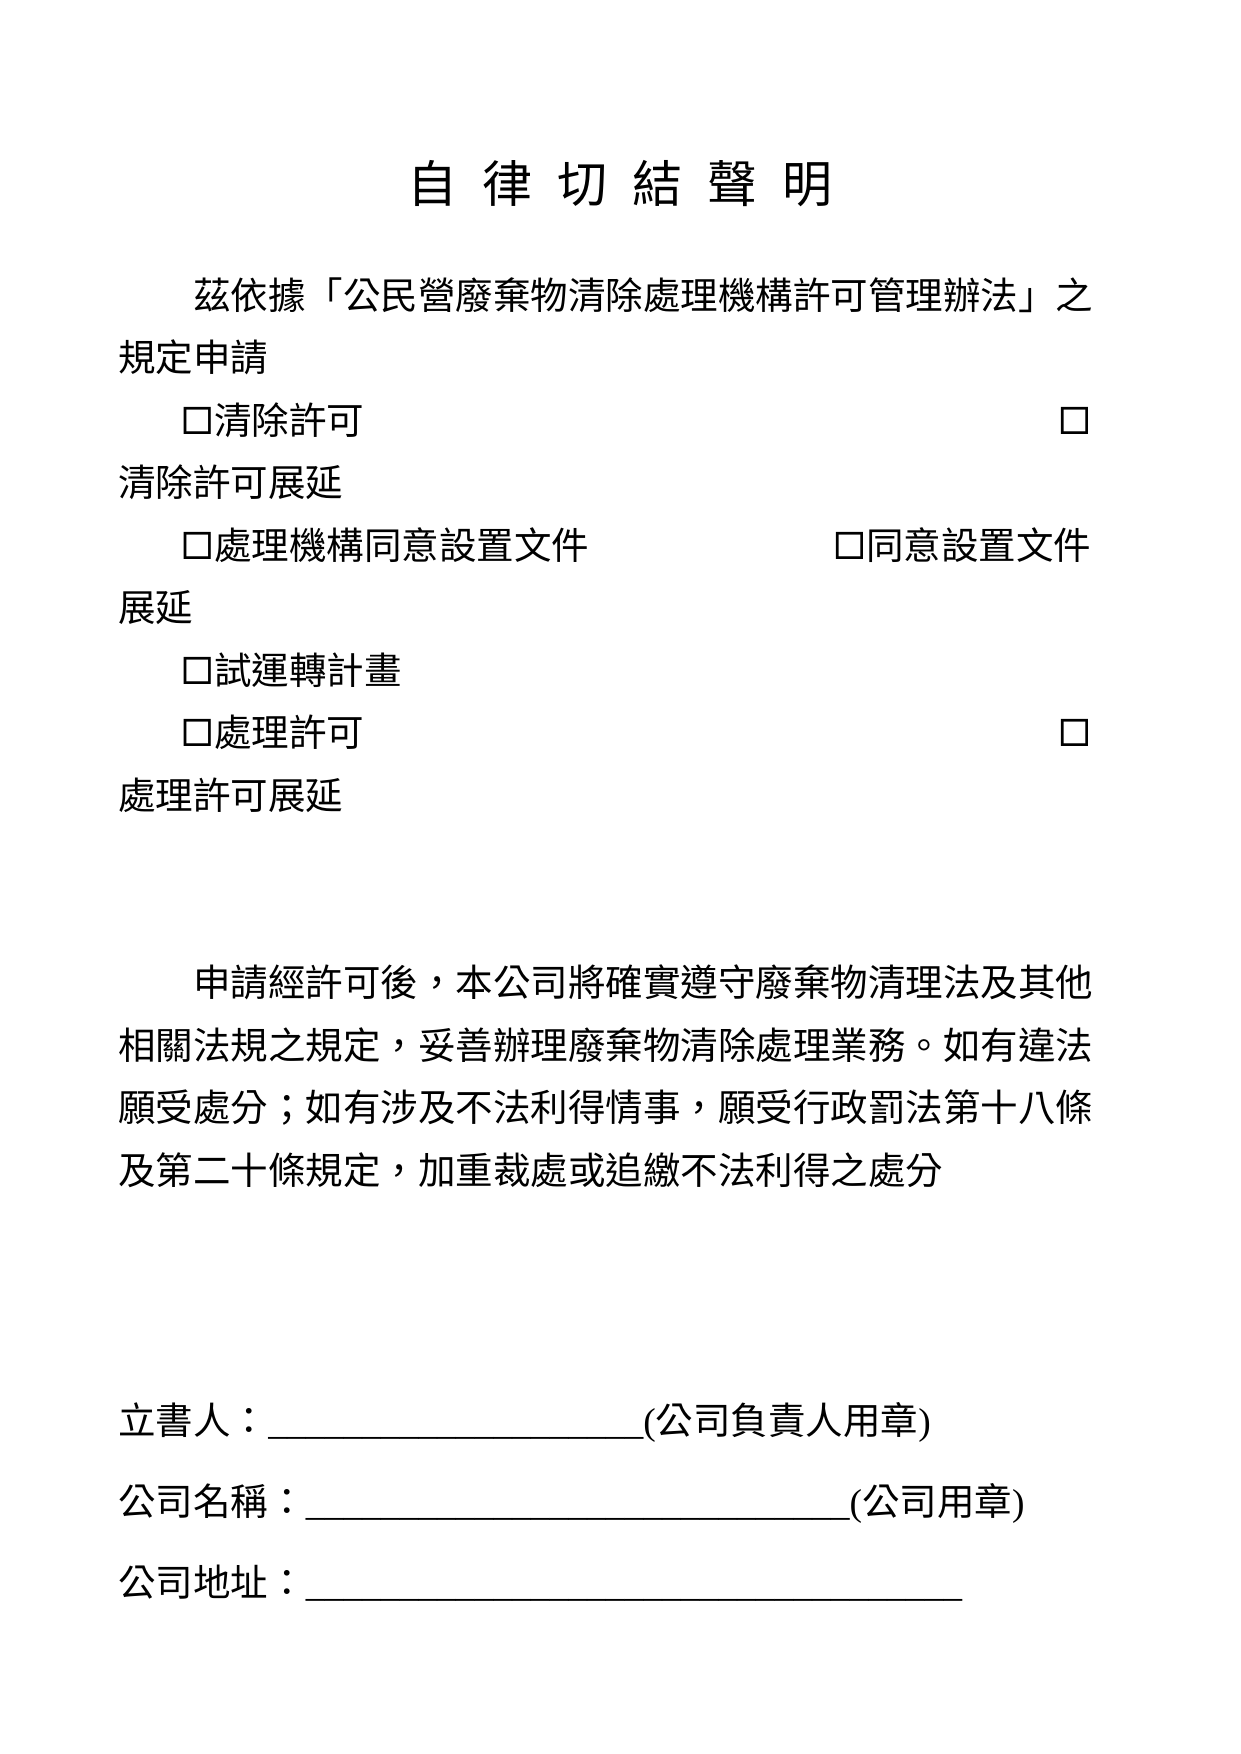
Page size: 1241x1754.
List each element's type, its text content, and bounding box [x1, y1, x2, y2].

text 自 律 切 結 聲 明 [118, 108, 1122, 233]
text 處理機構同意設置文件 同意設置文件展延 [118, 501, 1122, 626]
text 公司地址：___________________________________ [118, 1539, 1122, 1601]
text 立書人：____________________(公司負責人用章) [118, 1376, 1122, 1439]
text 清除許可 清除許可展延 [118, 376, 1122, 501]
text 公司名稱：_____________________________(公司用章) [118, 1458, 1122, 1520]
text 茲依據「公民營廢棄物清除處理機構許可管理辦法」之規定申請 [118, 251, 1122, 376]
text 處理許可 處理許可展延 [118, 689, 1122, 814]
text 試運轉計畫 [118, 626, 1122, 689]
text 申請經許可後，本公司將確實遵守廢棄物清理法及其他相關法規之規定，妥善辦理廢棄物清除處理業務。如有違法願受處分；如有涉及不法利得情事，願受行政罰法第十八條及第二十條規定，加重裁處或追繳不法利得之處分 [118, 939, 1122, 1189]
